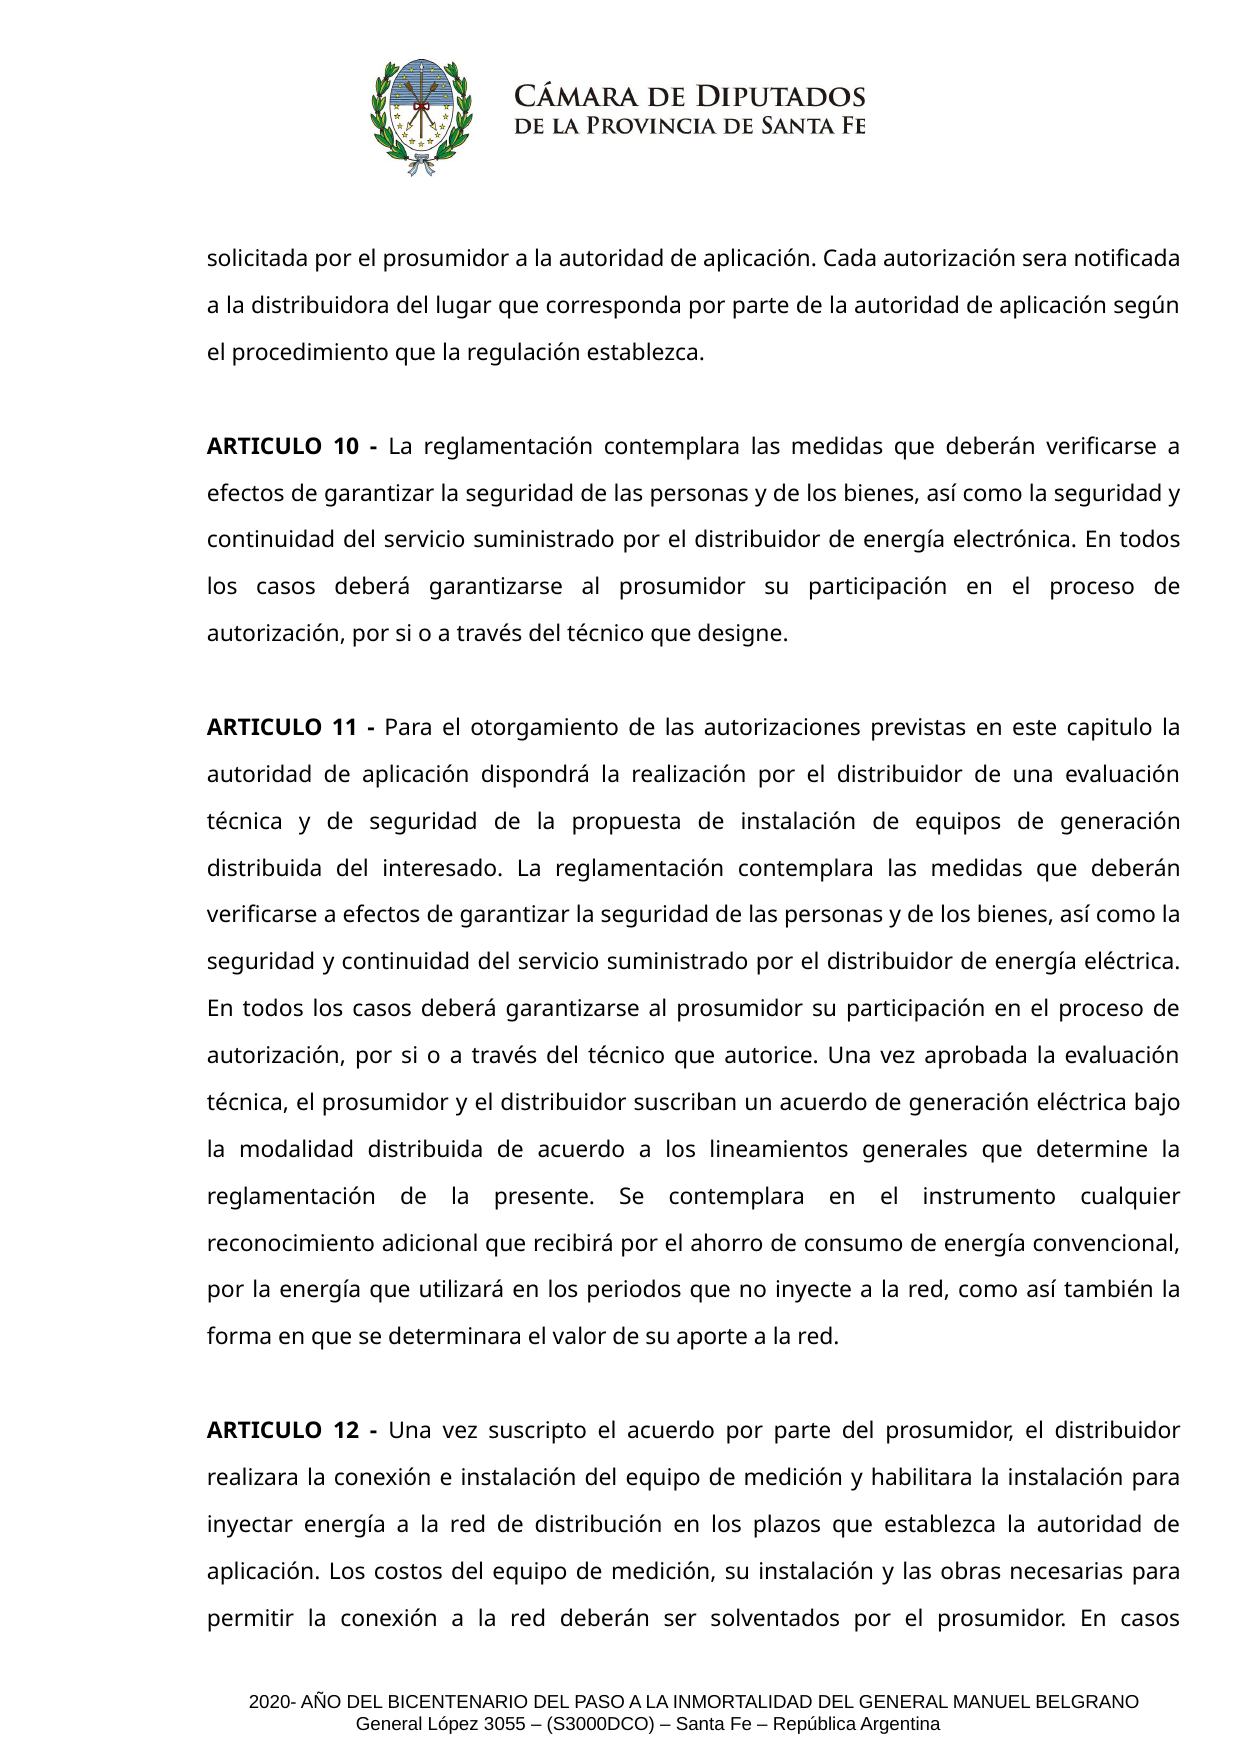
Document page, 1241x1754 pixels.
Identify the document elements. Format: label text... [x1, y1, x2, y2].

list solicitada por el prosumidor a la autoridad de aplicación. Cada autorización sera notificada a la distribuidora del lugar que corresponda por parte de la autoridad de aplicación según el procedimiento que la regulación establezca. [207, 242, 1182, 367]
picture [370, 59, 866, 181]
list ARTICULO 11 - Para el otorgamiento de las autorizaciones previstas en este capitulo la autoridad de aplicación dispondrá la realización por el distribuidor de una evaluación técnica y de seguridad de la propuesta de instalación de equipos de generación distribuida del interesado. La reglamentación contemplara las medidas que deberán verificarse a efectos de garantizar la seguridad de las personas y de los bienes, así como la seguridad y continuidad del servicio suministrado por el distribuidor de energía eléctrica. En todos los casos deberá garantizarse al prosumidor su participación en el proceso de autorización, por si o a través del técnico que autorice. Una vez aprobada la evaluación técnica, el prosumidor y el distribuidor suscriban un acuerdo de generación eléctrica bajo la modalidad distribuida de acuerdo a los lineamientos generales que determine la reglamentación de la presente. Se contemplara en el instrumento cualquier reconocimiento adicional que recibirá por el ahorro de consumo de energía convencional, por la energía que utilizará en los periodos que no inyecte a la red, como así también la forma en que se determinara el valor de su aporte a la red. [207, 711, 1182, 1352]
list ARTICULO 10 - La reglamentación contemplara las medidas que deberán verificarse a efectos de garantizar la seguridad de las personas y de los bienes, así como la seguridad y continuidad del servicio suministrado por el distribuidor de energía electrónica. En todos los casos deberá garantizarse al prosumidor su participación en el proceso de autorización, por si o a través del técnico que designe. [207, 430, 1182, 648]
list ARTICULO 12 - Una vez suscripto el acuerdo por parte del prosumidor, el distribuidor realizara la conexión e instalación del equipo de medición y habilitara la instalación para inyectar energía a la red de distribución en los plazos que establezca la autoridad de aplicación. Los costos del equipo de medición, su instalación y las obras necesarias para permitir la conexión a la red deberán ser solventados por el prosumidor. En casos [207, 1414, 1182, 1633]
